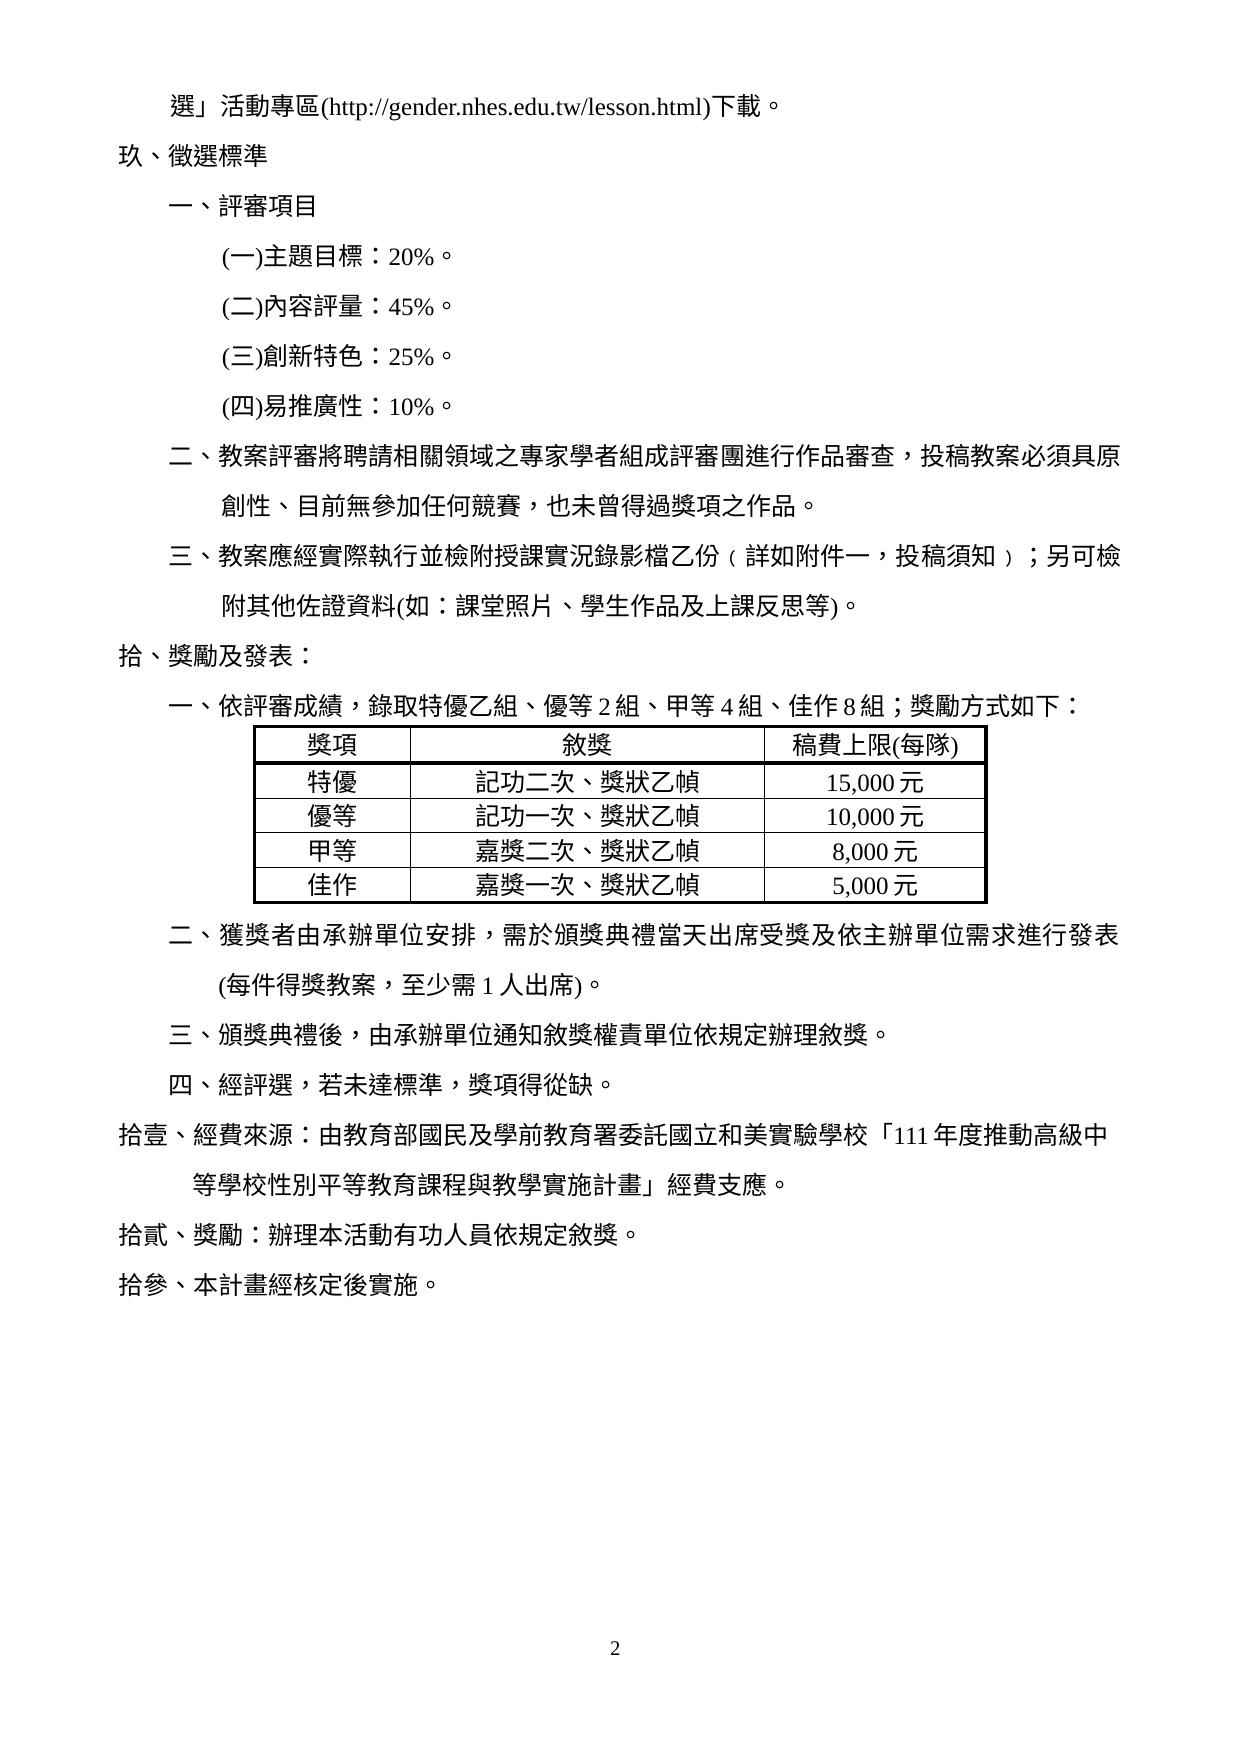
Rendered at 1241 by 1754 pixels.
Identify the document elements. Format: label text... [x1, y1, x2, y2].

text 玖、徵選標準 [118, 125, 1122, 175]
table_cell 10,000元 [765, 799, 984, 832]
table_cell 特優 [256, 765, 410, 798]
text 一、依評審成績，錄取特優乙組、優等2組、甲等4組、佳作8組；獎勵方式如下： [168, 675, 1122, 725]
table_cell 佳作 [256, 868, 410, 901]
table_cell 8,000元 [765, 833, 984, 867]
table_header 獎項 [256, 728, 410, 761]
text 選」活動專區(http://gender.nhes.edu.tw/lesson.html)下載。 [118, 75, 1122, 125]
table_cell 5,000元 [765, 868, 984, 901]
table_cell 15,000元 [765, 765, 984, 798]
text 拾參、本計畫經核定後實施。 [118, 1254, 1122, 1304]
text (一)主題目標：20%。 [118, 225, 1136, 275]
text 三、教案應經實際執行並檢附授課實況錄影檔乙份﹙詳如附件一，投稿須知﹚；另可檢附其他佐證資料(如：課堂照片、學生作品及上課反思等)。 [168, 525, 1122, 625]
text (四)易推廣性：10%。 [118, 375, 1136, 425]
text 二、獲獎者由承辦單位安排，需於頒獎典禮當天出席受獎及依主辦單位需求進行發表(每件得獎教案，至少需1人出席)。 [168, 904, 1122, 1004]
table_cell 記功二次、獎狀乙幀 [411, 765, 764, 798]
text (二)內容評量：45%。 [118, 275, 1136, 325]
text 四、經評選，若未達標準，獎項得從缺。 [168, 1054, 1122, 1104]
table_cell 優等 [256, 799, 410, 832]
text 拾、獎勵及發表： [118, 625, 1122, 675]
text 三、頒獎典禮後，由承辦單位通知敘獎權責單位依規定辦理敘獎。 [168, 1004, 1122, 1054]
table_cell 嘉獎二次、獎狀乙幀 [411, 833, 764, 867]
table_header 稿費上限(每隊) [765, 728, 984, 761]
text 二、教案評審將聘請相關領域之專家學者組成評審團進行作品審查，投稿教案必須具原創性、目前無參加任何競賽，也未曾得過獎項之作品。 [168, 425, 1122, 525]
text (三)創新特色：25%。 [118, 325, 1136, 375]
table_header 敘獎 [411, 728, 764, 761]
text 拾壹、經費來源：由教育部國民及學前教育署委託國立和美實驗學校「111年度推動高級中等學校性別平等教育課程與教學實施計畫」經費支應。 [118, 1104, 1122, 1204]
table_cell 嘉獎一次、獎狀乙幀 [411, 868, 764, 901]
table_cell 甲等 [256, 833, 410, 867]
text 一、評審項目 [118, 175, 1136, 225]
table_cell 記功一次、獎狀乙幀 [411, 799, 764, 832]
text 拾貳、獎勵：辦理本活動有功人員依規定敘獎。 [118, 1204, 1122, 1254]
